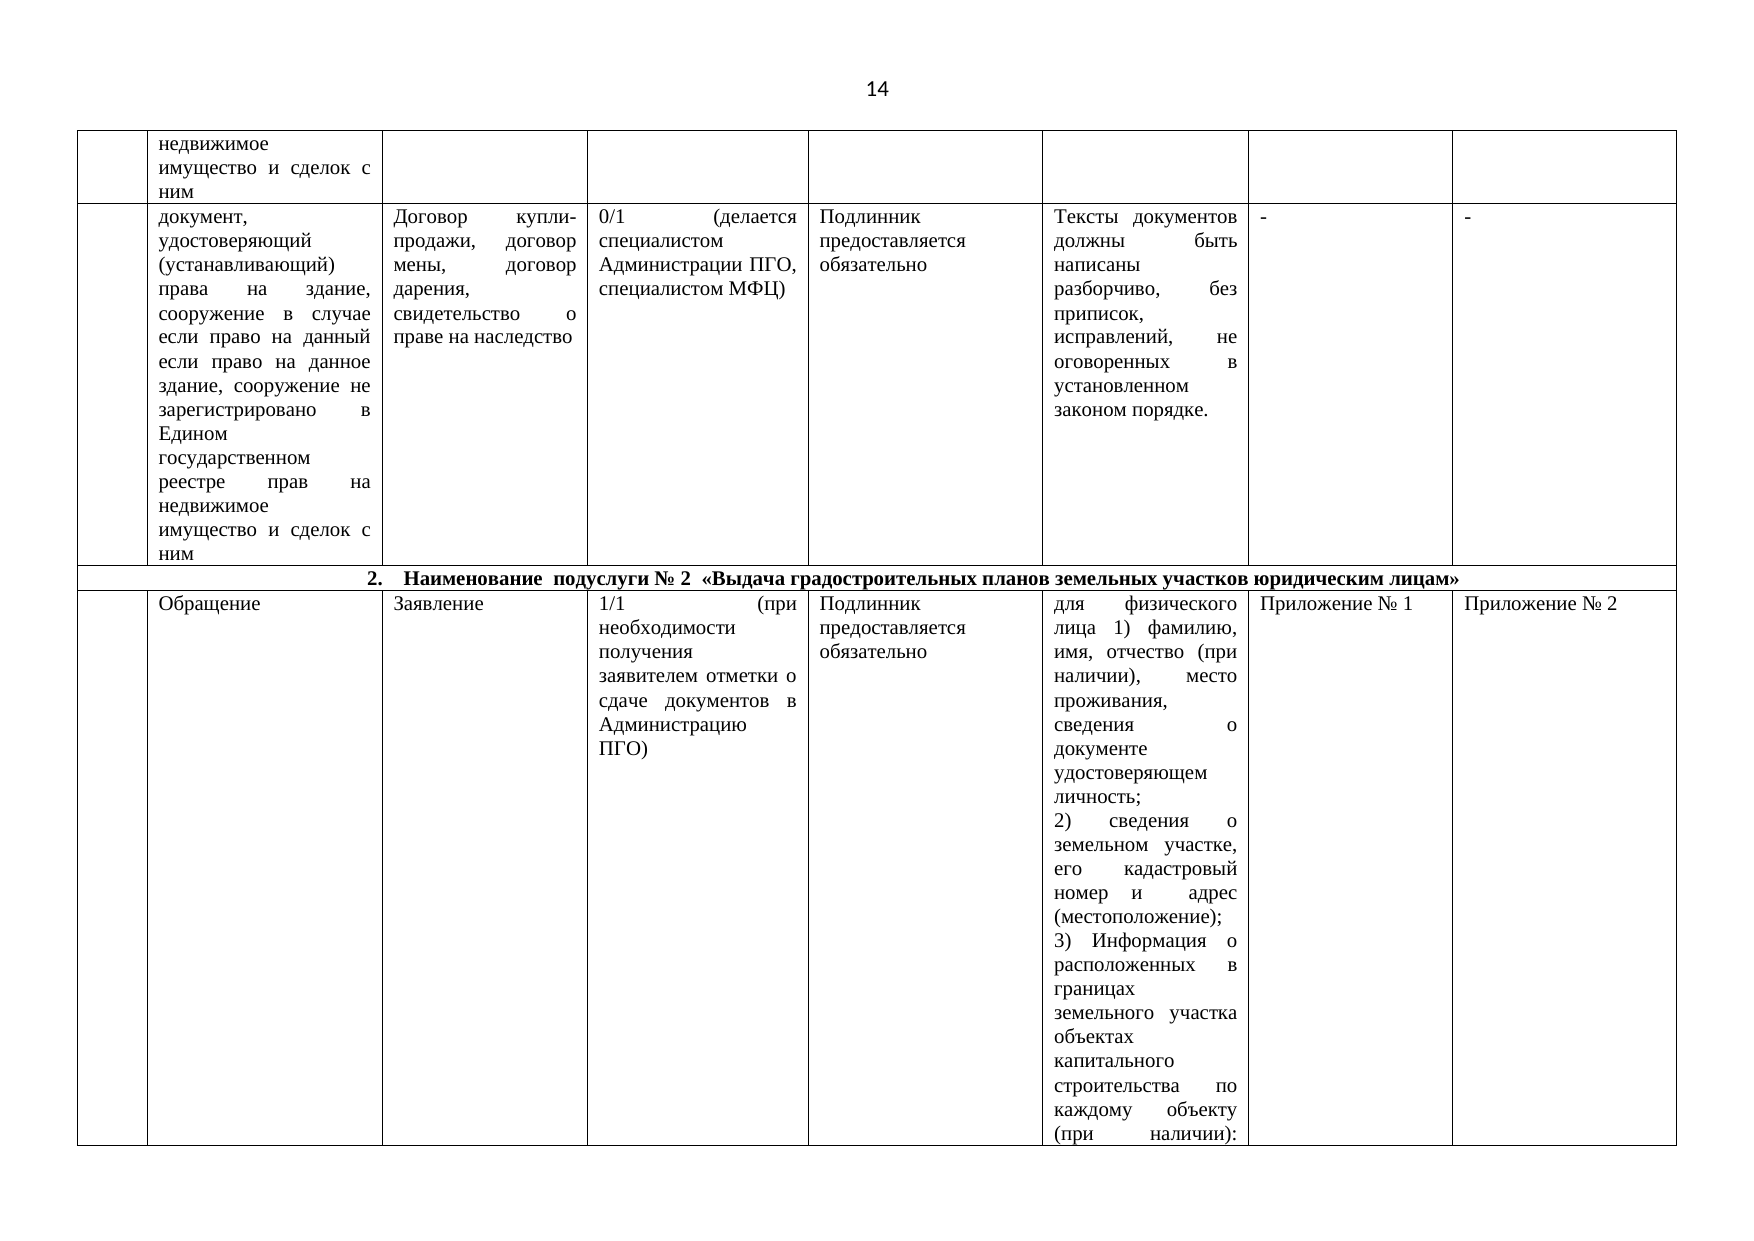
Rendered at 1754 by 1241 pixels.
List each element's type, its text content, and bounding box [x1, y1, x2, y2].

table_cell [78, 131, 147, 203]
table_cell - [1249, 204, 1452, 565]
table_cell 2. Наименование подуслуги № 2 «Выдача градостроительных планов земельных участков юридическим лицам» [78, 566, 1676, 590]
table_cell Договор купли- продажи, договор мены, договор дарения, свидетельство о праве на наследство [383, 204, 587, 565]
table_cell Приложение № 1 [1249, 591, 1452, 1145]
table_cell для физического лица 1) фамилию, имя, отчество (при наличии), место проживания, сведения о документе удостоверяющем личность; 2) сведения о земельном участке, его кадастровый номер и адрес (местоположение); 3) Информация о расположенных в границах земельного участка объектах капитального строительства по каждому объекту (при наличии): [1043, 591, 1248, 1145]
table_cell Приложение № 2 [1453, 591, 1676, 1145]
table_cell Заявление [383, 591, 587, 1145]
table_cell [78, 204, 147, 565]
table_cell - [1249, 131, 1452, 203]
table_cell документ, удостоверяющий (устанавливающий) права на здание, сооружение в случае если право на данный если право на данное здание, сооружение не зарегистрировано в Едином государственном реестре прав на недвижимое имущество и сделок с ним [148, 204, 382, 565]
table_cell Обращение [148, 591, 382, 1145]
table_cell [809, 131, 1042, 203]
table_cell 1/1 (при необходимости получения заявителем отметки о сдаче документов в Администрацию ПГО) [588, 591, 808, 1145]
table_cell недвижимое имущество и сделок с ним [148, 131, 382, 203]
table_cell Тексты документов должны быть написаны разборчиво, без приписок, исправлений, не оговоренных в установленном законом порядке. [1043, 204, 1248, 565]
table_cell 0/1 (делается специалистом Администрации ПГО, специалистом МФЦ) [588, 204, 808, 565]
table_cell [383, 131, 587, 203]
table_cell - [1453, 131, 1676, 203]
table_cell Подлинник предоставляется обязательно [809, 591, 1042, 1145]
table_cell [588, 131, 808, 203]
table_cell [78, 591, 147, 1145]
table_cell [1043, 131, 1248, 203]
table_cell Подлинник предоставляется обязательно [809, 204, 1042, 565]
table_cell - [1453, 204, 1676, 565]
